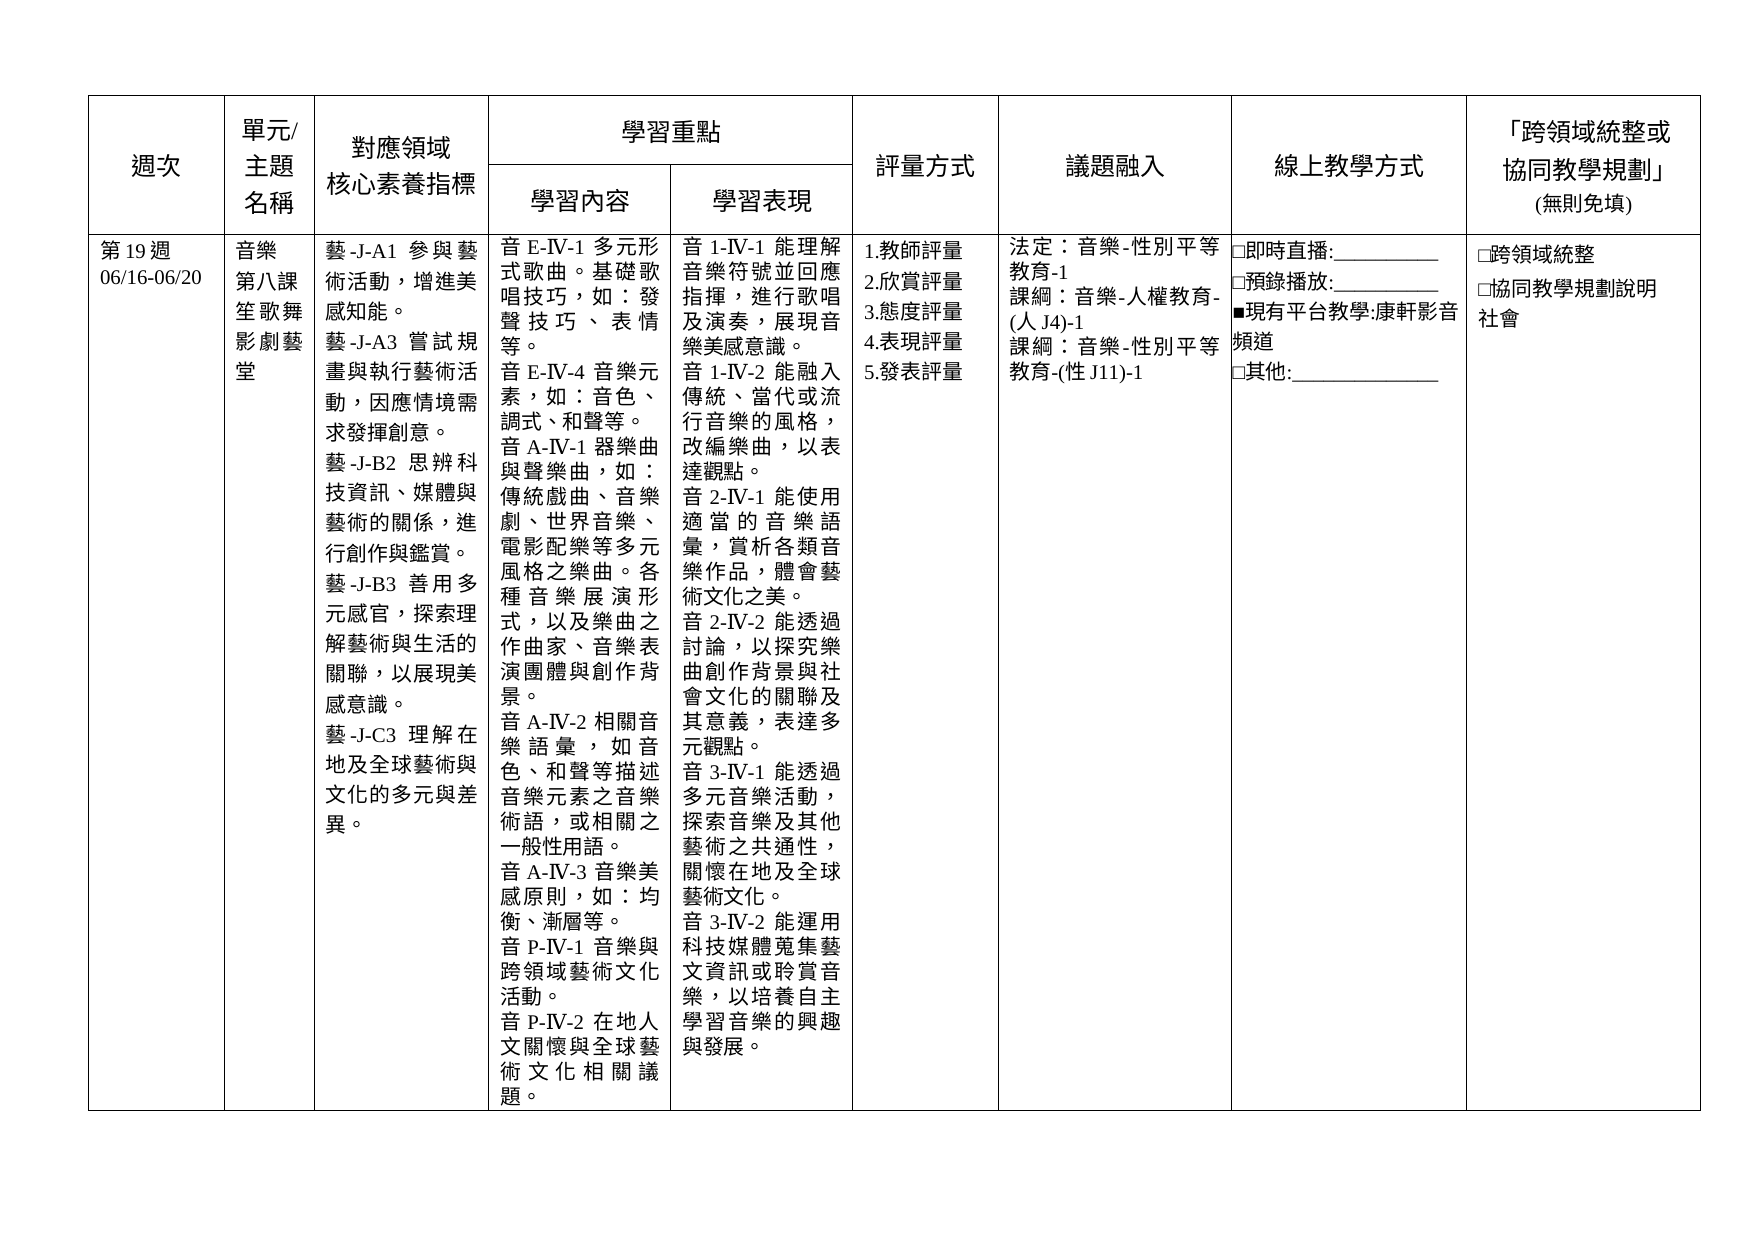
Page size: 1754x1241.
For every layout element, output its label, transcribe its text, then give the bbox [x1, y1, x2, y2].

table_cell 1.教師評量 2.欣賞評量 3.態度評量 4.表現評量 5.發表評量 [853, 235, 998, 1110]
table_cell 音樂 第八課 笙歌舞影劇藝堂 [225, 235, 314, 1110]
table_cell 第19週 06/16-06/20 [89, 235, 224, 1110]
table_header 對應領域 核心素養指標 [315, 96, 488, 234]
table_cell 音1-Ⅳ-1 能理解音樂符號並回應指揮，進行歌唱及演奏，展現音樂美感意識。 音1-Ⅳ-2 能融入傳統、當代或流行音樂的風格，改編樂曲，以表達觀點。 音2-Ⅳ-1 能使用適當的音樂語彙，賞析各類音樂作品，體會藝術文化之美。 音2-Ⅳ-2 能透過討論，以探究樂曲創作背景與社會文化的關聯及其意義，表達多元觀點。 音3-Ⅳ-1 能透過多元音樂活動，探索音樂及其他藝術之共通性，關懷在地及全球藝術文化。 音3-Ⅳ-2 能運用科技媒體蒐集藝文資訊或聆賞音樂，以培養自主學習音樂的興趣與發展。 [671, 235, 852, 1110]
table_header 單元/主題名稱 [225, 96, 314, 234]
table_header 議題融入 [999, 96, 1231, 234]
table_cell 學習內容 [489, 165, 670, 234]
table_header 「跨領域統整或 協同教學規劃｣ (無則免填) [1467, 96, 1700, 234]
table_header 線上教學方式 [1232, 96, 1466, 234]
table_cell 藝-J-A1 參與藝術活動，增進美感知能。 藝-J-A3 嘗試規畫與執行藝術活動，因應情境需求發揮創意。 藝-J-B2 思辨科技資訊、媒體與藝術的關係，進行創作與鑑賞。 藝-J-B3 善用多元感官，探索理解藝術與生活的關聯，以展現美感意識。 藝-J-C3 理解在地及全球藝術與文化的多元與差異。 [315, 235, 488, 1110]
table_header 週次 [89, 96, 224, 234]
table_cell 法定：音樂-性別平等教育-1 課綱：音樂-人權教育-(人J4)-1 課綱：音樂-性別平等教育-(性J11)-1 [999, 235, 1231, 1110]
table_cell □跨領域統整 □協同教學規劃說明 社會 [1467, 235, 1700, 1110]
table_cell 音E-Ⅳ-1 多元形式歌曲。基礎歌唱技巧，如：發聲技巧、表情等。 音E-Ⅳ-4 音樂元素，如：音色、調式、和聲等。 音A-Ⅳ-1 器樂曲與聲樂曲，如：傳統戲曲、音樂劇、世界音樂、電影配樂等多元風格之樂曲。各種音樂展演形式，以及樂曲之作曲家、音樂表演團體與創作背景。 音A-Ⅳ-2 相關音樂語彙，如音色、和聲等描述音樂元素之音樂術語，或相關之一般性用語。 音A-Ⅳ-3 音樂美感原則，如：均衡、漸層等。 音P-Ⅳ-1 音樂與跨領域藝術文化活動。 音P-Ⅳ-2 在地人文關懷與全球藝術文化相關議題。 [489, 235, 670, 1110]
table_cell 學習表現 [671, 165, 852, 234]
table_header 評量方式 [853, 96, 998, 234]
table_cell □即時直播:__________ □預錄播放:__________ ■現有平台教學:康軒影音頻道 □其他:______________ [1232, 235, 1466, 1110]
table_header 學習重點 [489, 96, 852, 164]
